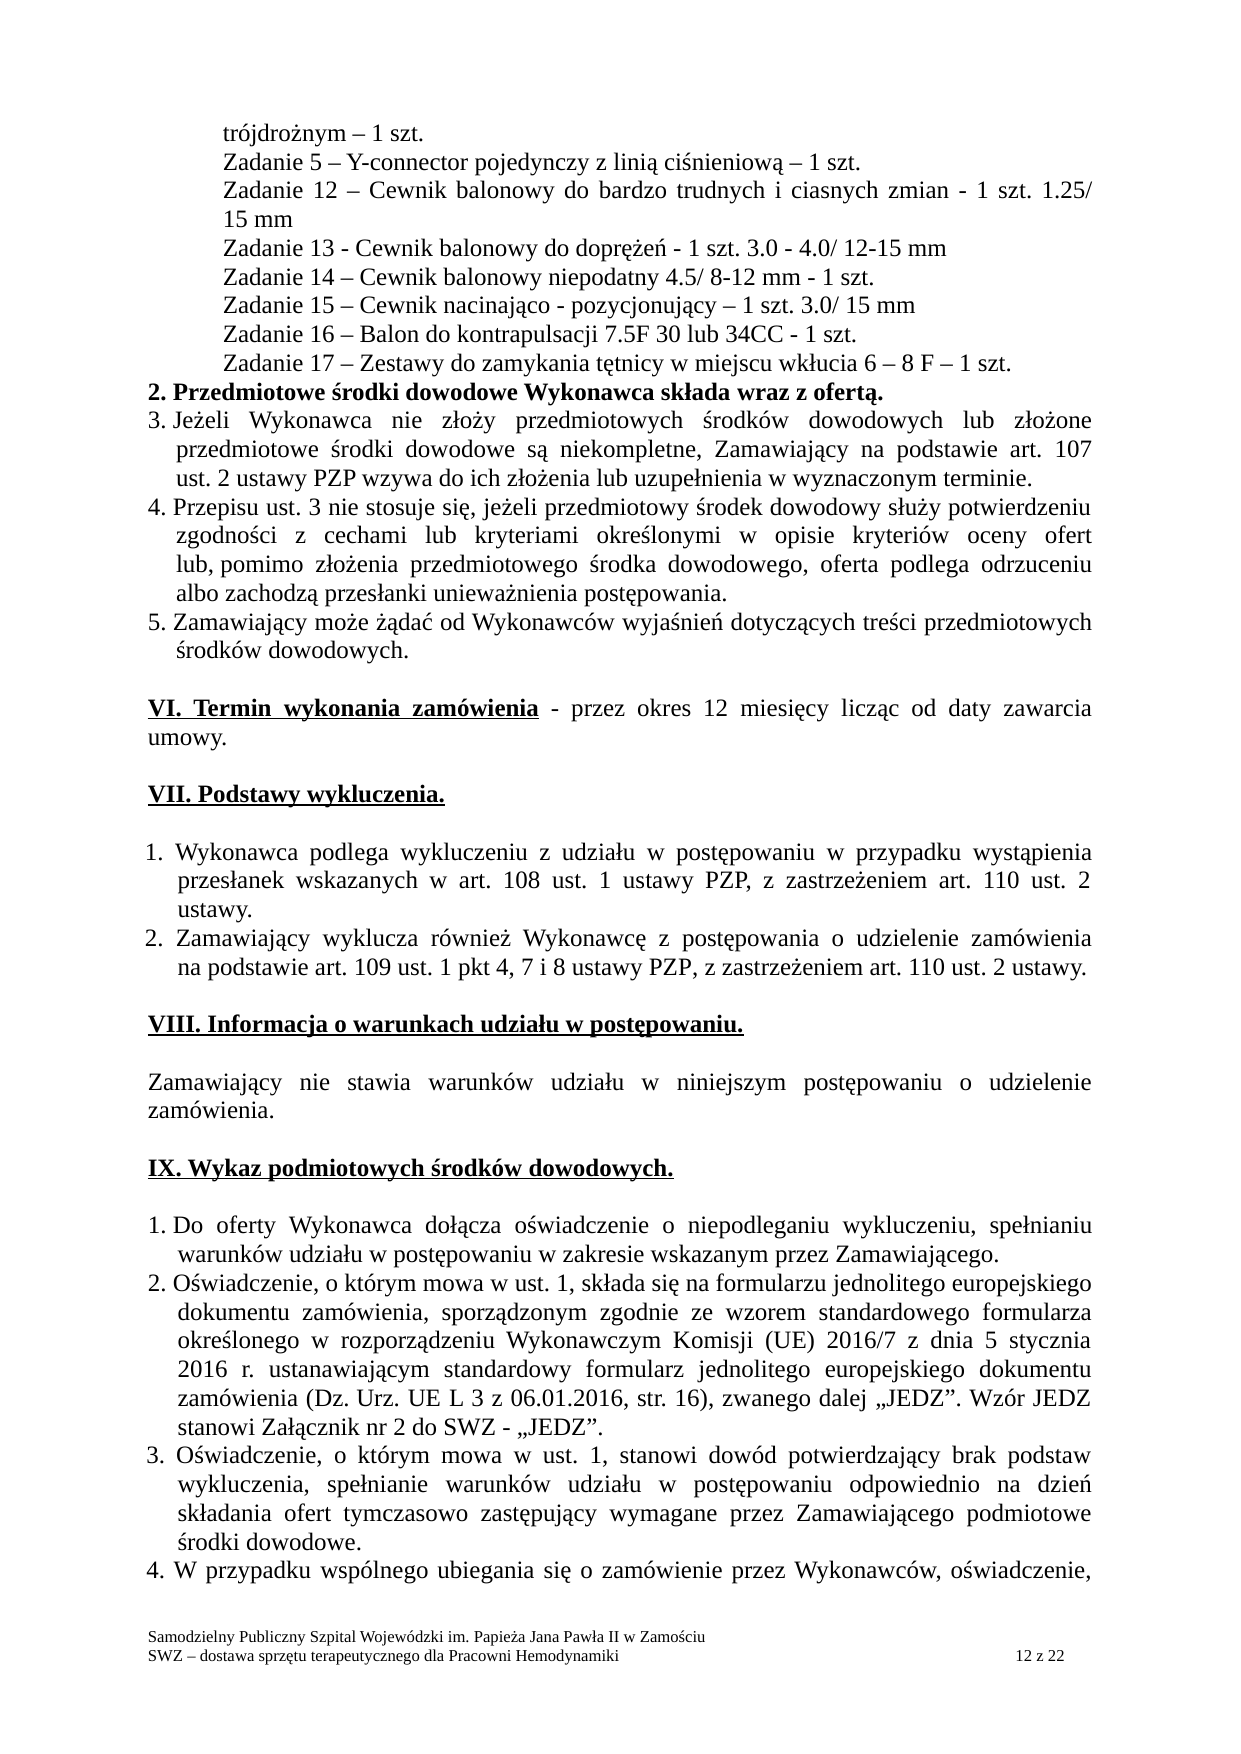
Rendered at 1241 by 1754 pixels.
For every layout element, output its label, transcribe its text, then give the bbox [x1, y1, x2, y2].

list Zadanie 14 – Cewnik balonowy niepodatny 4.5/ 8-12 mm - 1 szt. [185, 262, 1093, 291]
list Zadanie 12 – Cewnik balonowy do bardzo trudnych i ciasnych zmian - 1 szt. 1.25/ 15 mm [185, 176, 1093, 233]
text IX. Wykaz podmiotowych środków dowodowych. [148, 1153, 1093, 1182]
text 1. Wykonawca podlega wykluczeniu z udziału w postępowaniu w przypadku wystąpienia przesłanek wskazanych w art. 108 ust. 1 ustawy PZP, z zastrzeżeniem art. 110 ust. 2 ustawy. [144, 837, 1093, 923]
list Zadanie 5 – Y-connector pojedynczy z linią ciśnieniową – 1 szt. [185, 147, 1093, 176]
list Przepisu ust. 3 nie stosuje się, jeżeli przedmiotowy środek dowodowy służy potwierdzeniu zgodności z cechami lub kryteriami określonymi w opisie kryteriów oceny ofert lub, pomimo złożenia przedmiotowego środka dowodowego, oferta podlega odrzuceniu albo zachodzą przesłanki unieważnienia postępowania. [148, 492, 1093, 607]
list Oświadczenie, o którym mowa w ust. 1, składa się na formularzu jednolitego europejskiego dokumentu zamówienia, sporządzonym zgodnie ze wzorem standardowego formularza określonego w rozporządzeniu Wykonawczym Komisji (UE) 2016/7 z dnia 5 stycznia 2016 r. ustanawiającym standardowy formularz jednolitego europejskiego dokumentu zamówienia (Dz. Urz. UE L 3 z 06.01.2016, str. 16), zwanego dalej „JEDZ”. Wzór JEDZ stanowi Załącznik nr 2 do SWZ - „JEDZ”. [148, 1268, 1093, 1441]
list Zadanie 16 – Balon do kontrapulsacji 7.5F 30 lub 34CC - 1 szt. [185, 319, 1093, 348]
text VII. Podstawy wykluczenia. [148, 779, 1093, 808]
text VI. Termin wykonania zamówienia - przez okres 12 miesięcy licząc od daty zawarcia umowy. [148, 693, 1093, 751]
list Do oferty Wykonawca dołącza oświadczenie o niepodleganiu wykluczeniu, spełnianiu warunków udziału w postępowaniu w zakresie wskazanym przez Zamawiającego. [148, 1211, 1093, 1268]
text 2. Zamawiający wyklucza również Wykonawcę z postępowania o udzielenie zamówienia na podstawie art. 109 ust. 1 pkt 4, 7 i 8 ustawy PZP, z zastrzeżeniem art. 110 ust. 2 ustawy. [144, 923, 1093, 981]
list Zadanie 15 – Cewnik nacinająco - pozycjonujący – 1 szt. 3.0/ 15 mm [185, 291, 1093, 319]
list Zadanie 17 – Zestawy do zamykania tętnicy w miejscu wkłucia 6 – 8 F – 1 szt. [185, 348, 1093, 377]
text 3. Oświadczenie, o którym mowa w ust. 1, stanowi dowód potwierdzający brak podstaw wykluczenia, spełnianie warunków udziału w postępowaniu odpowiednio na dzień składania ofert tymczasowo zastępujący wymagane przez Zamawiającego podmiotowe środki dowodowe. [146, 1441, 1093, 1556]
text Zamawiający nie stawia warunków udziału w niniejszym postępowaniu o udzielenie zamówienia. [148, 1067, 1093, 1124]
list trójdrożnym – 1 szt. [185, 118, 1093, 147]
list Zadanie 13 - Cewnik balonowy do doprężeń - 1 szt. 3.0 - 4.0/ 12-15 mm [185, 233, 1093, 262]
list Jeżeli Wykonawca nie złoży przedmiotowych środków dowodowych lub złożone przedmiotowe środki dowodowe są niekompletne, Zamawiający na podstawie art. 107 ust. 2 ustawy PZP wzywa do ich złożenia lub uzupełnienia w wyznaczonym terminie. [148, 406, 1093, 492]
text 4. W przypadku wspólnego ubiegania się o zamówienie przez Wykonawców, oświadczenie, [146, 1556, 1093, 1584]
text VIII. Informacja o warunkach udziału w postępowaniu. [148, 1009, 1093, 1038]
list Zamawiający może żądać od Wykonawców wyjaśnień dotyczących treści przedmiotowych środków dowodowych. [148, 607, 1093, 664]
list Przedmiotowe środki dowodowe Wykonawca składa wraz z ofertą. [148, 377, 1093, 406]
